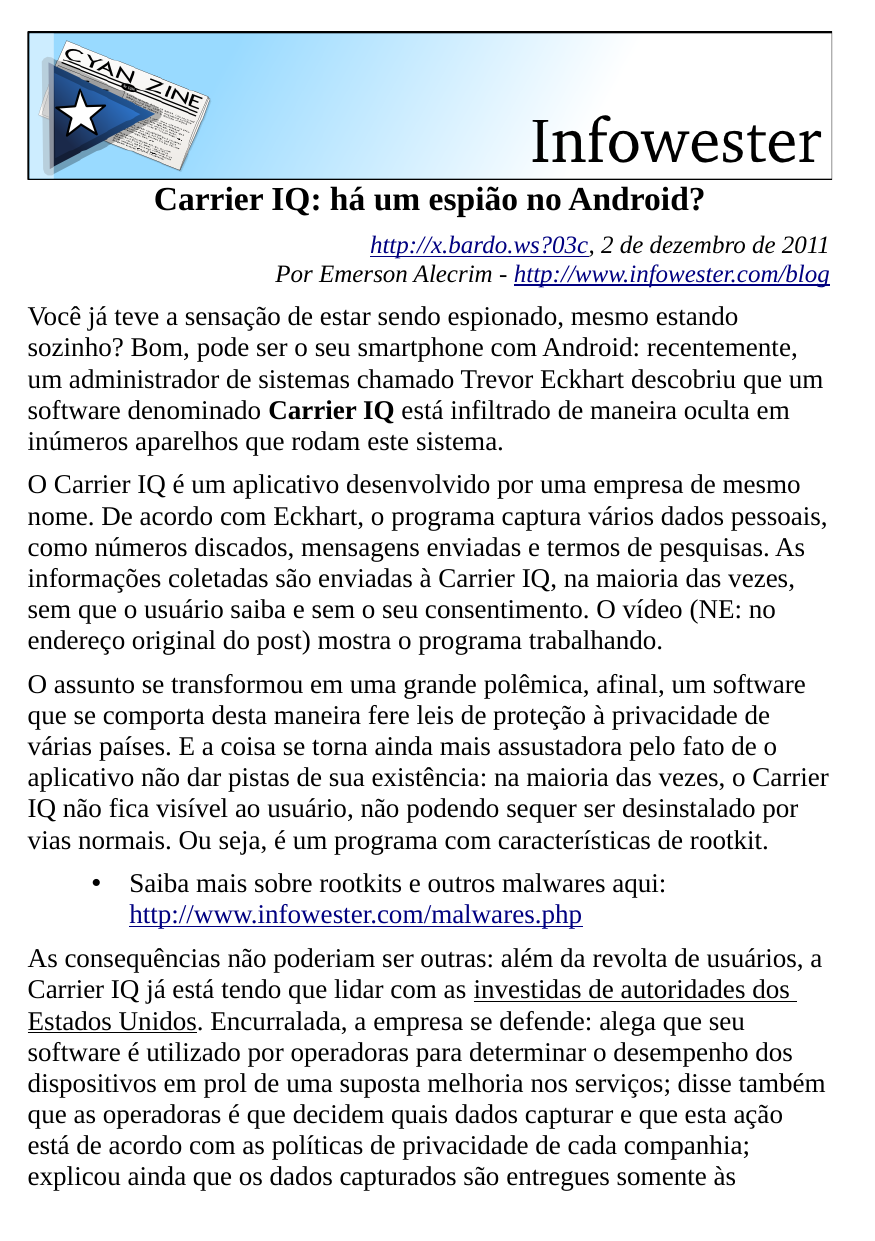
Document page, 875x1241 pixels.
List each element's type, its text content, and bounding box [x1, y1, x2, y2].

text O Carrier IQ é um aplicativo desenvolvido por uma empresa de mesmo nome. De acordo com Eckhart, o programa captura vários dados pessoais, como números discados, mensagens enviadas e termos de pesquisas. As informações coletadas são enviadas à Carrier IQ, na maioria das vezes, sem que o usuário saiba e sem o seu consentimento. O vídeo (NE: no endereço original do post) mostra o programa trabalhando. [27, 469, 832, 656]
text O assunto se transformou em uma grande polêmica, afinal, um software que se comporta desta maneira fere leis de proteção à privacidade de várias países. E a coisa se torna ainda mais assustadora pelo fato de o aplicativo não dar pistas de sua existência: na maioria das vezes, o Carrier IQ não fica visível ao usuário, não podendo sequer ser desinstalado por vias normais. Ou seja, é um programa com características de rootkit. [27, 668, 832, 855]
text Você já teve a sensação de estar sendo espionado, mesmo estando sozinho? Bom, pode ser o seu smartphone com Android: recentemente, um administrador de sistemas chamado Trevor Eckhart descobriu que um software denominado Carrier IQ está infiltrado de maneira oculta em inúmeros aparelhos que rodam este sistema. [27, 300, 832, 456]
subtitle Carrier IQ: há um espião no Android? [27, 180, 832, 218]
picture [27, 31, 833, 180]
text http://x.bardo.ws?03c, 2 de dezembro de 2011 Por Emerson Alecrim - http://www.infowester.com/blog [27, 231, 832, 288]
list Saiba mais sobre rootkits e outros malwares aqui: http://www.infowester.com/malwares.php [92, 867, 832, 930]
text As consequências não poderiam ser outras: além da revolta de usuários, a Carrier IQ já está tendo que lidar com as investidas de autoridades dos Estados Unidos. Encurralada, a empresa se defende: alega que seu software é utilizado por operadoras para determinar o desempenho dos dispositivos em prol de uma suposta melhoria nos serviços; disse também que as operadoras é que decidem quais dados capturar e que esta ação está de acordo com as políticas de privacidade de cada companhia; explicou ainda que os dados capturados são entregues somente às [27, 942, 832, 1191]
